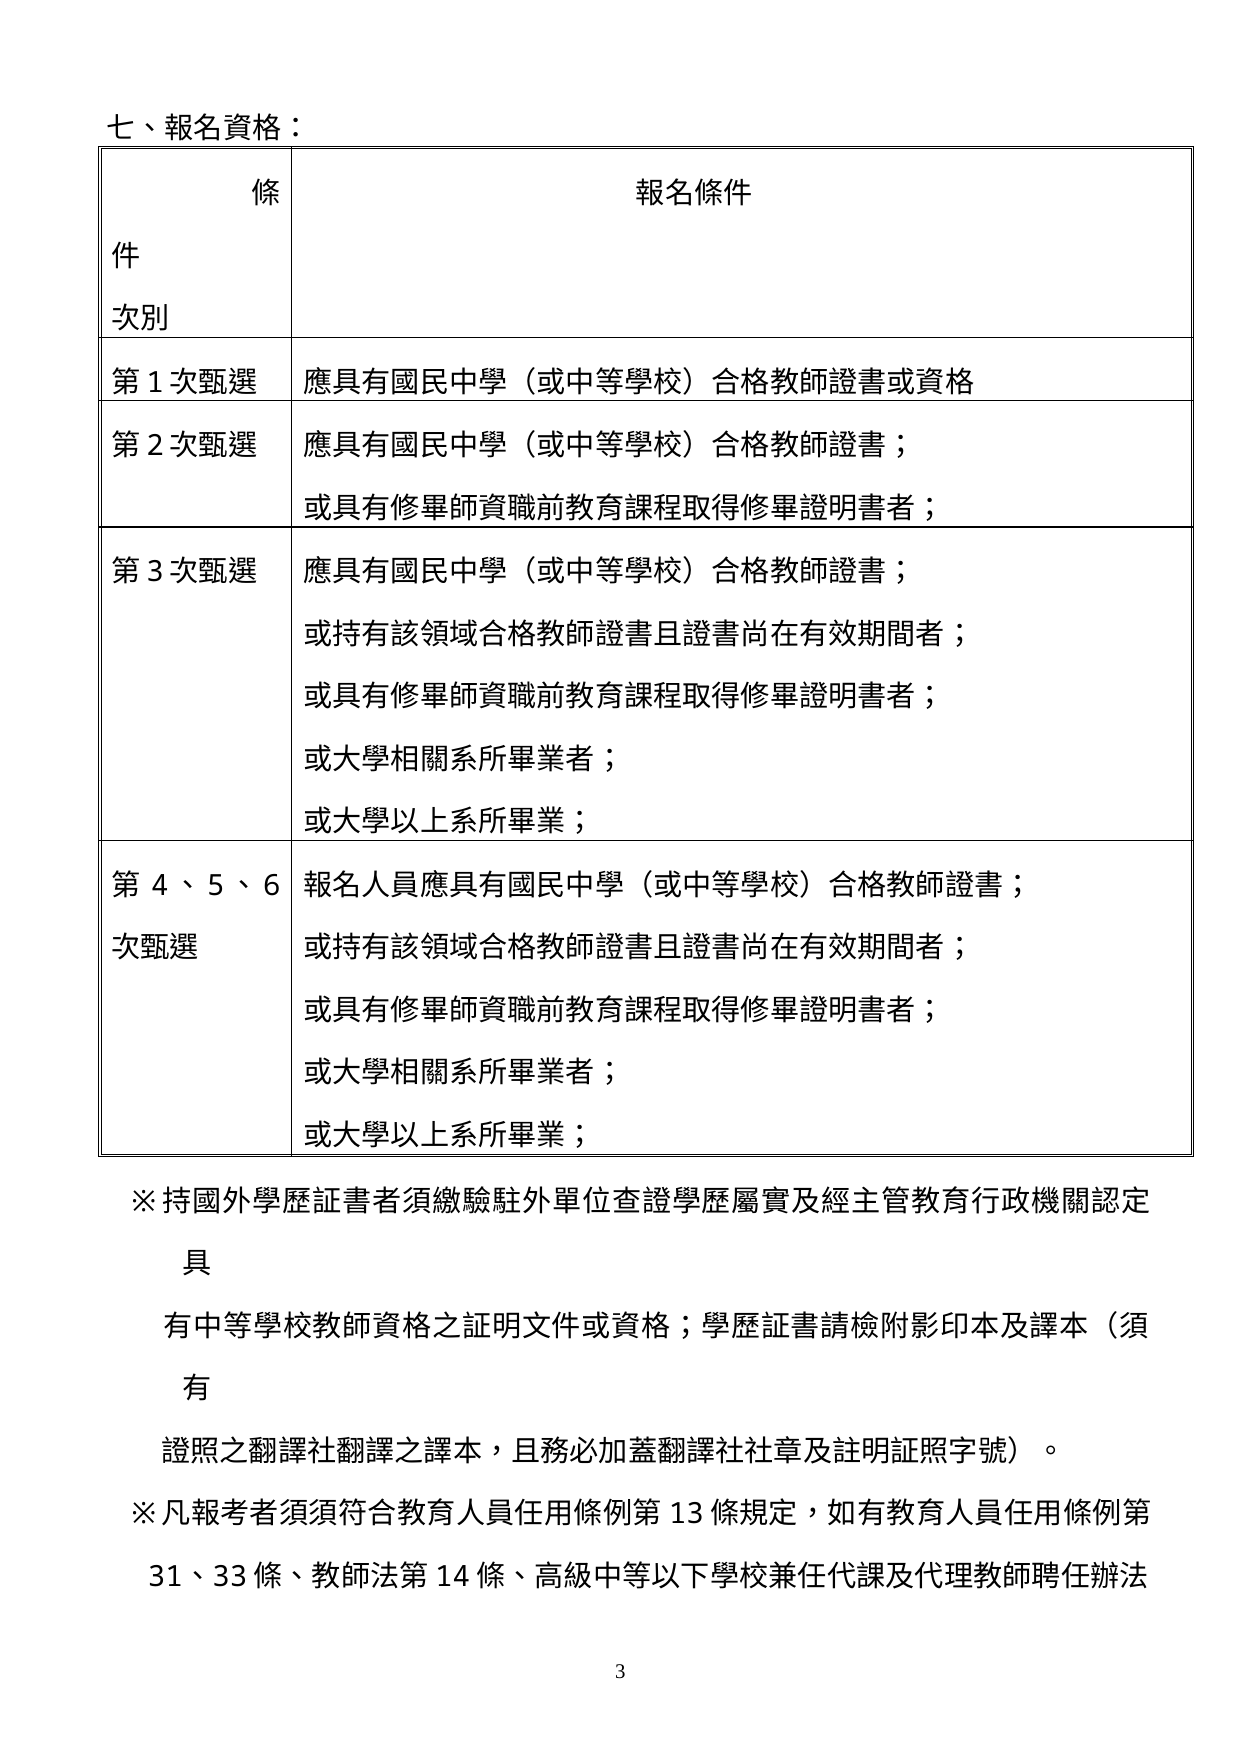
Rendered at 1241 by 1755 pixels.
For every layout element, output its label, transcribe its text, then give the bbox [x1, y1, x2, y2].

table_cell 應具有國民中學（或中等學校）合格教師證書； 或具有修畢師資職前教育課程取得修畢證明書者； [292, 401, 1191, 526]
table_cell 第4、5、6次甄選 [102, 841, 291, 1153]
text ※持國外學歷証書者須繳驗駐外單位查證學歷屬實及經主管教育行政機關認定具 [126, 1157, 1152, 1282]
text 七、報名資格： [89, 84, 1152, 146]
table_cell 第1次甄選 [102, 338, 291, 400]
table_cell 應具有國民中學（或中等學校）合格教師證書； 或持有該領域合格教師證書且證書尚在有效期間者； 或具有修畢師資職前教育課程取得修畢證明書者； 或大學相關系所畢業者； 或大學以上系所畢業； [292, 528, 1191, 840]
table_cell 報名人員應具有國民中學（或中等學校）合格教師證書； 或持有該領域合格教師證書且證書尚在有效期間者； 或具有修畢師資職前教育課程取得修畢證明書者； 或大學相關系所畢業者； 或大學以上系所畢業； [292, 841, 1191, 1153]
text ※凡報考者須須符合教育人員任用條例第13條規定，如有教育人員任用條例第31、33條、教師法第14條、高級中等以下學校兼任代課及代理教師聘任辦法 [126, 1469, 1152, 1594]
table_header 報名條件 [292, 149, 1191, 337]
table_cell 應具有國民中學（或中等學校）合格教師證書或資格 [292, 338, 1191, 400]
table_cell 第3次甄選 [102, 528, 291, 840]
table_header 條件 次別 [102, 149, 291, 337]
text 證照之翻譯社翻譯之譯本，且務必加蓋翻譯社社章及註明証照字號）。 [126, 1407, 1152, 1469]
table_cell 第2次甄選 [102, 401, 291, 526]
text 有中等學校教師資格之証明文件或資格；學歷証書請檢附影印本及譯本（須有 [126, 1282, 1152, 1407]
